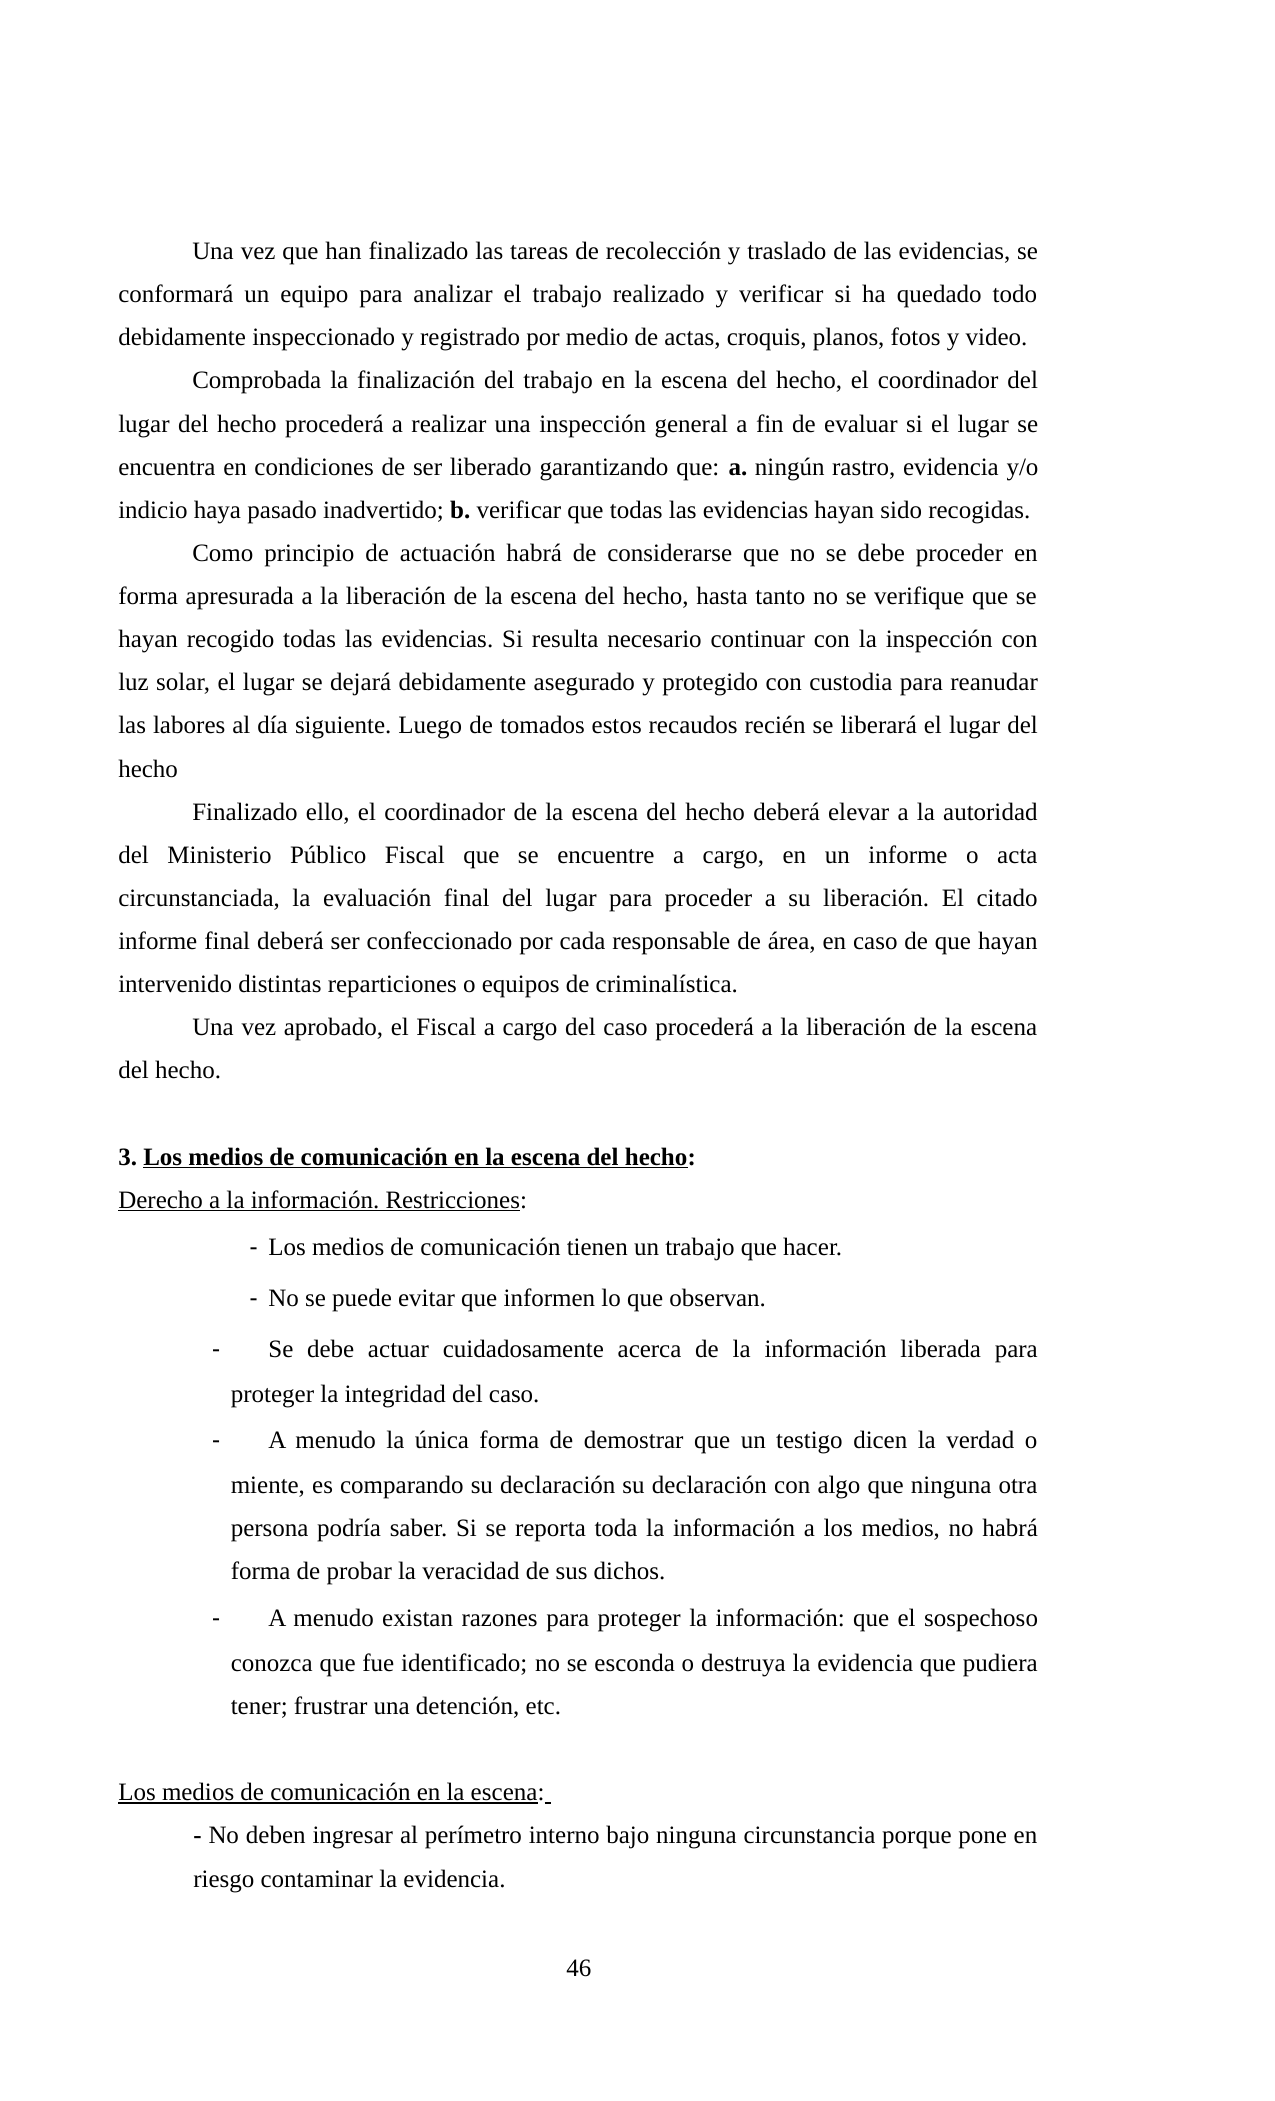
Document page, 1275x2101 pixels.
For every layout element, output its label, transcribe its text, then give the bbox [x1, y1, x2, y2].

text Comprobada la finalización del trabajo en la escena del hecho, el coordinador del lugar del hecho procederá a realizar una inspección general a fin de evaluar si el lugar se encuentra en condiciones de ser liberado garantizando que: a. ningún rastro, evidencia y/o indicio haya pasado inadvertido; b. verificar que todas las evidencias hayan sido recogidas. [118, 366, 1039, 524]
text Finalizado ello, el coordinador de la escena del hecho deberá elevar a la autoridad del Ministerio Público Fiscal que se encuentre a cargo, en un informe o acta circunstanciada, la evaluación final del lugar para proceder a su liberación. El citado informe final deberá ser confeccionado por cada responsable de área, en caso de que hayan intervenido distintas reparticiones o equipos de criminalística. [118, 797, 1039, 998]
text Una vez aprobado, el Fiscal a cargo del caso procederá a la liberación de la escena del hecho. [118, 1012, 1039, 1084]
list No se puede evitar que informen lo que observan. [249, 1279, 1039, 1313]
list A menudo existan razones para proteger la información: que el sospechoso conozca que fue identificado; no se esconda o destruya la evidencia que pudiera tener; frustrar una detención, etc. [212, 1599, 1039, 1720]
text Una vez que han finalizado las tareas de recolección y traslado de las evidencias, se conformará un equipo para analizar el trabajo realizado y verificar si ha quedado todo debidamente inspeccionado y registrado por medio de actas, croquis, planos, fotos y video. [118, 236, 1039, 351]
list Los medios de comunicación tienen un trabajo que hacer. [249, 1228, 1039, 1262]
text - No deben ingresar al perímetro interno bajo ninguna circunstancia porque pone en riesgo contaminar la evidencia. [118, 1821, 1039, 1892]
text 3. Los medios de comunicación en la escena del hecho: [118, 1142, 1039, 1171]
text Los medios de comunicación en la escena: [118, 1777, 1039, 1806]
text Derecho a la información. Restricciones: [118, 1185, 1039, 1214]
list Se debe actuar cuidadosamente acerca de la información liberada para proteger la integridad del caso. [212, 1330, 1039, 1407]
list A menudo la única forma de demostrar que un testigo dicen la verdad o miente, es comparando su declaración su declaración con algo que ninguna otra persona podría saber. Si se reporta toda la información a los medios, no habrá forma de probar la veracidad de sus dichos. [212, 1422, 1039, 1585]
text Como principio de actuación habrá de considerarse que no se debe proceder en forma apresurada a la liberación de la escena del hecho, hasta tanto no se verifique que se hayan recogido todas las evidencias. Si resulta necesario continuar con la inspección con luz solar, el lugar se dejará debidamente asegurado y protegido con custodia para reanudar las labores al día siguiente. Luego de tomados estos recaudos recién se liberará el lugar del hecho [118, 538, 1039, 782]
